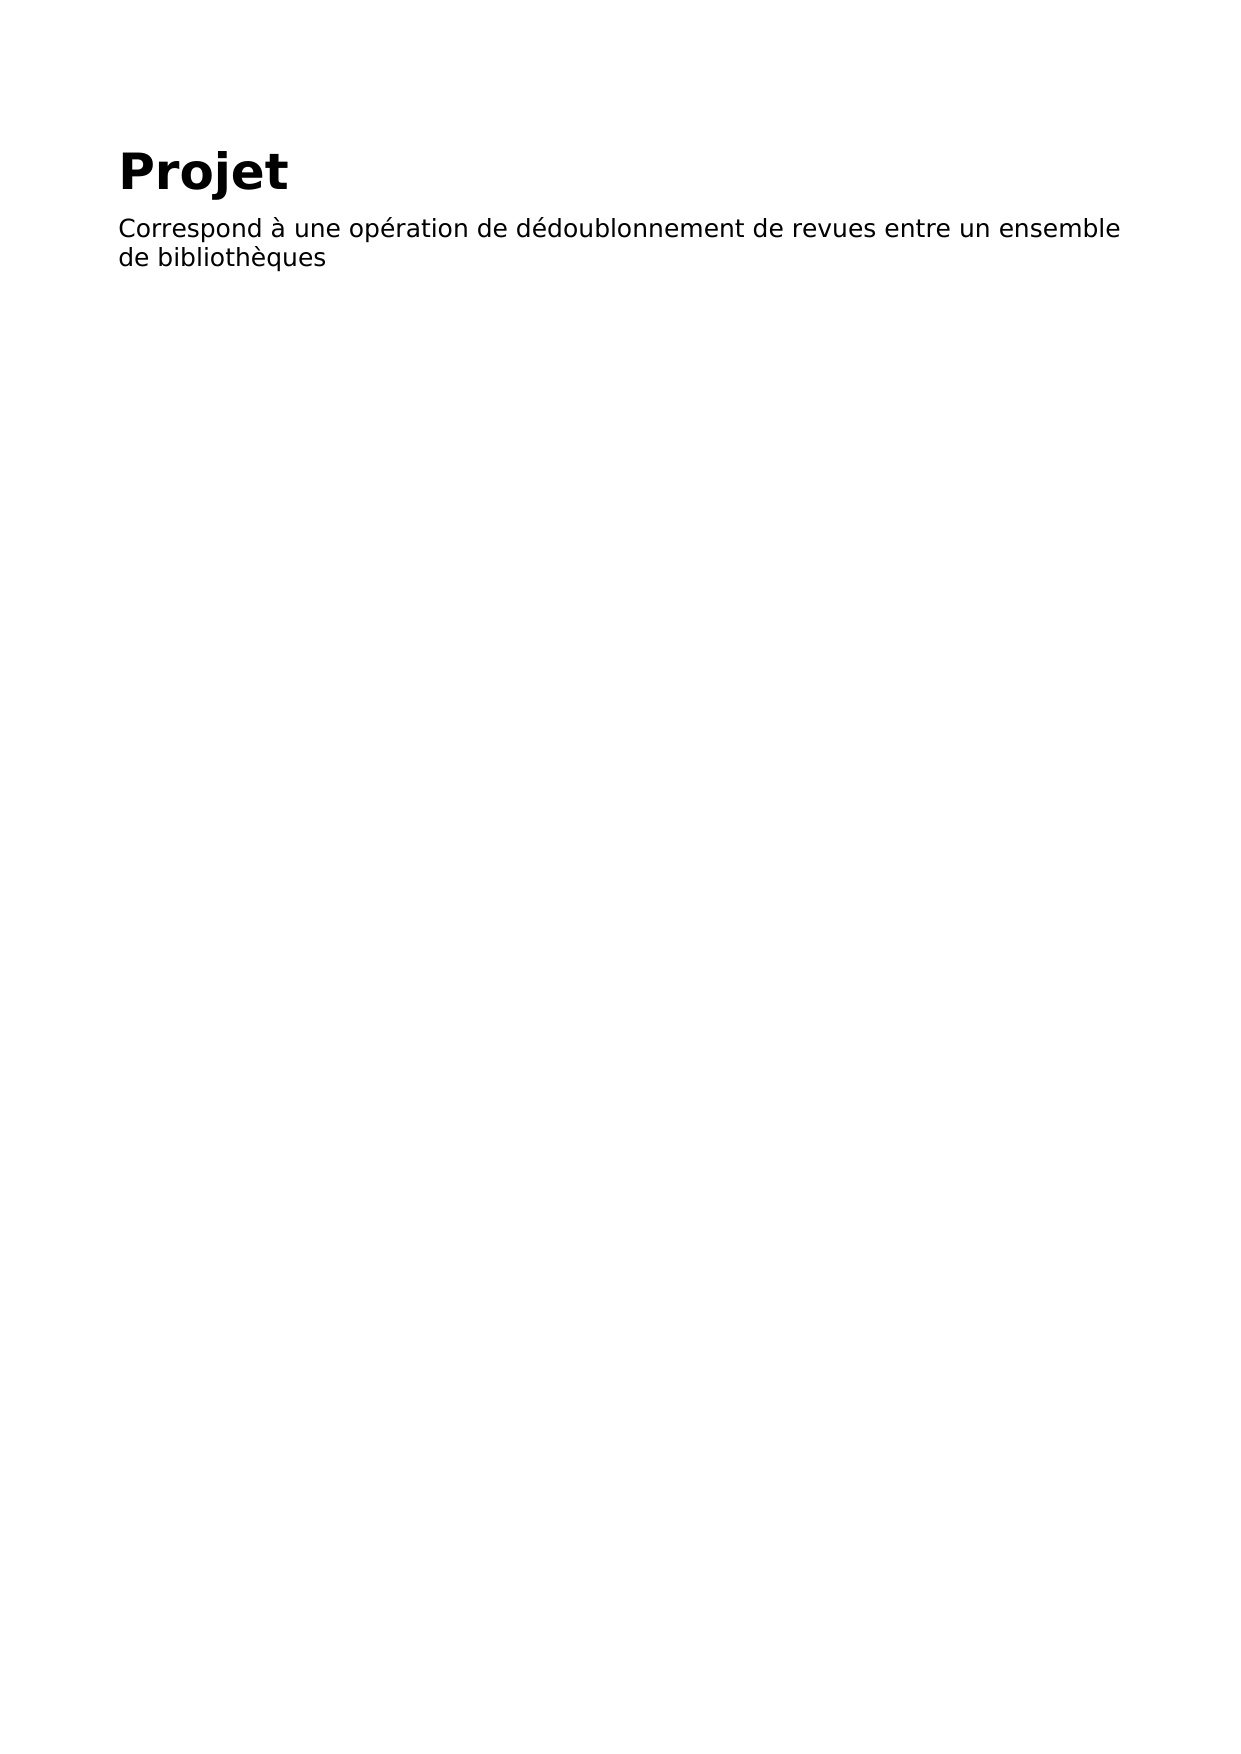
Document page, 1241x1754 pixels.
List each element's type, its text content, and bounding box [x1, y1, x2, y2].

subtitle Projet [118, 143, 1122, 201]
text Correspond à une opération de dédoublonnement de revues entre un ensemble de bibliothèques [118, 214, 1122, 272]
